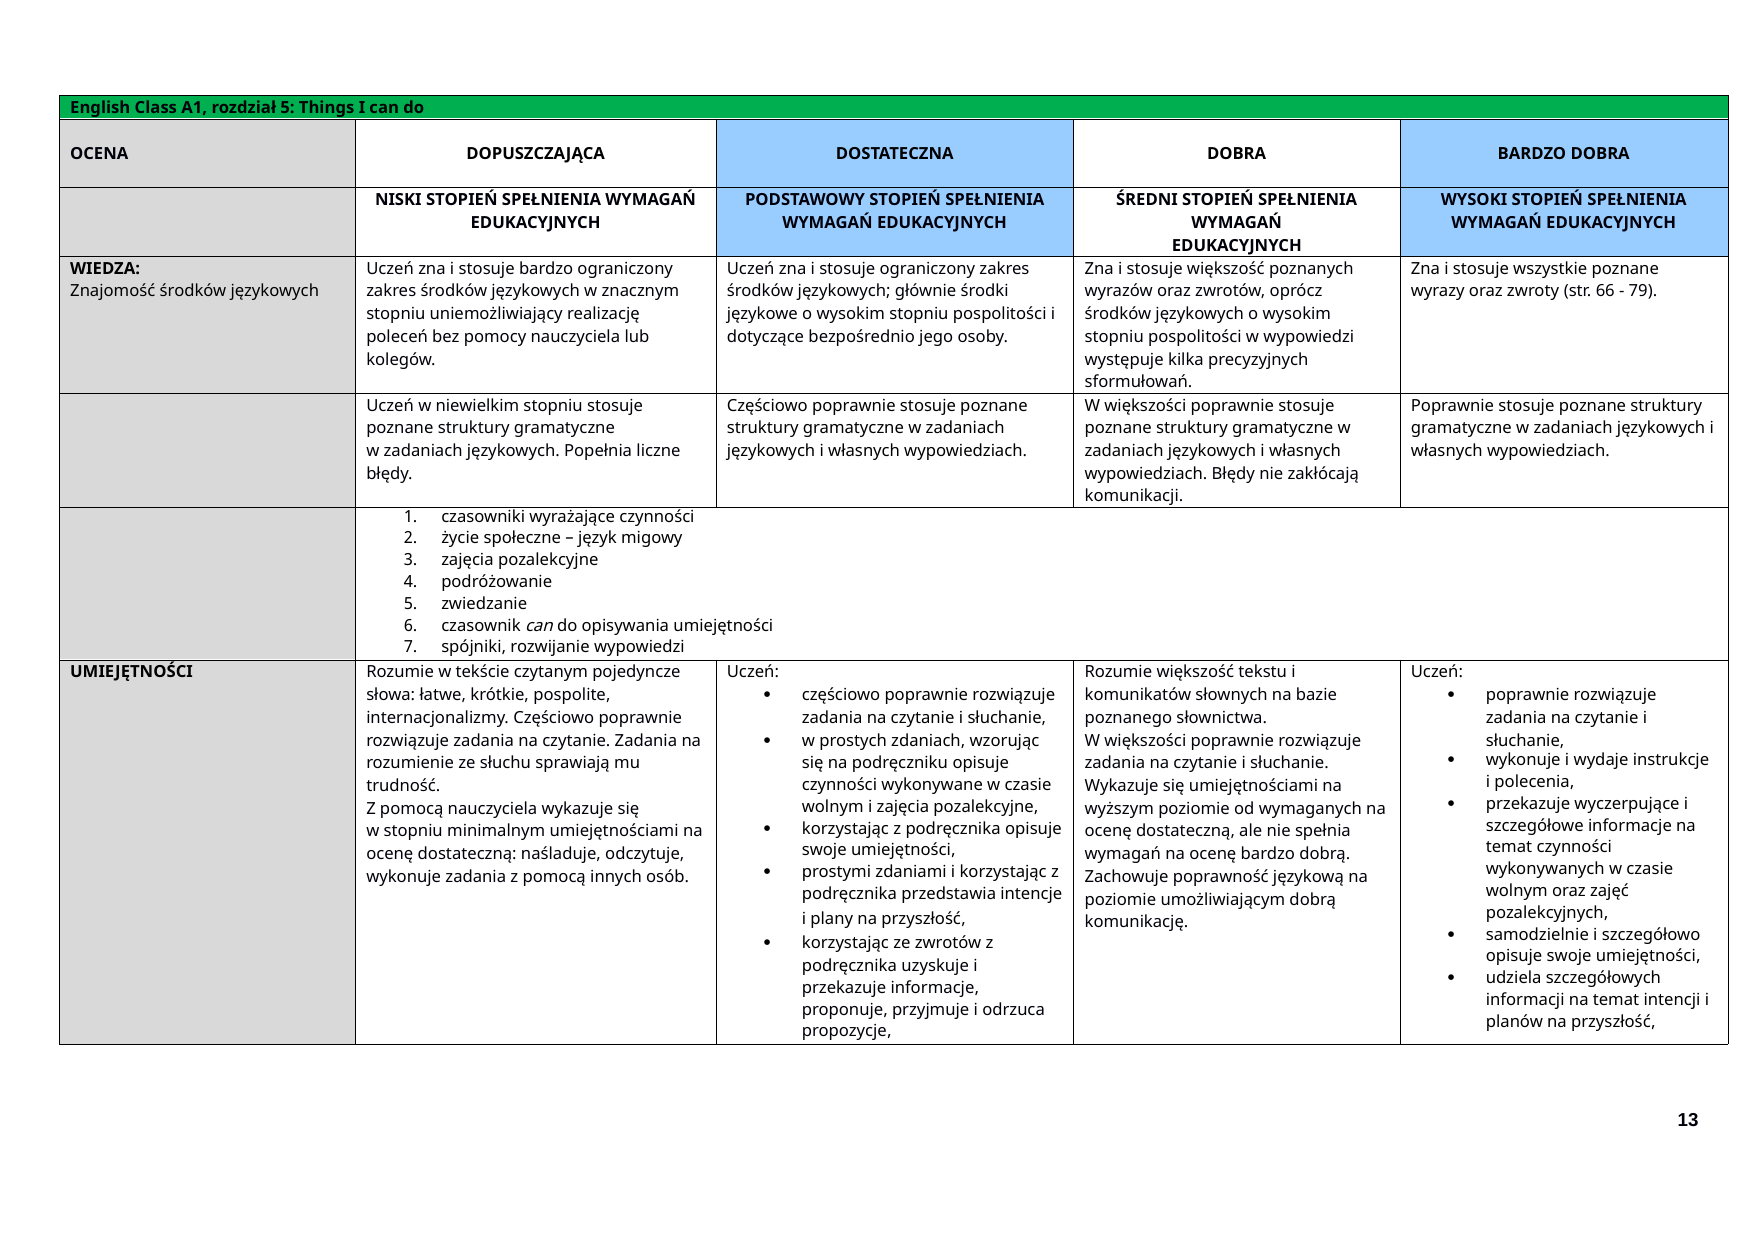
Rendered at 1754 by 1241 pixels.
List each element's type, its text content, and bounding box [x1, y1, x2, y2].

table_cell [60, 508, 355, 659]
table_cell Uczeń zna i stosuje bardzo ograniczony zakres środków językowych w znacznym stopniu uniemożliwiający realizację poleceń bez pomocy nauczyciela lub kolegów. [356, 257, 716, 393]
table_cell Rozumie w tekście czytanym pojedyncze słowa: łatwe, krótkie, pospolite, internacjonalizmy. Częściowo poprawnie rozwiązuje zadania na czytanie. Zadania na rozumienie ze słuchu sprawiają mu trudność. Z pomocą nauczyciela wykazuje się w stopniu minimalnym umiejętnościami na ocenę dostateczną: naśladuje, odczytuje, wykonuje zadania z pomocą innych osób. [356, 661, 716, 1044]
table_cell NISKI STOPIEŃ SPEŁNIENIA WYMAGAŃ EDUKACYJNYCH [356, 188, 716, 256]
table_cell Częściowo poprawnie stosuje poznane struktury gramatyczne w zadaniach językowych i własnych wypowiedziach. [717, 394, 1073, 507]
table_cell Zna i stosuje wszystkie poznane wyrazy oraz zwroty (str. 66 - 79). [1401, 257, 1728, 393]
table_cell Rozumie większość tekstu i komunikatów słownych na bazie poznanego słownictwa. W większości poprawnie rozwiązuje zadania na czytanie i słuchanie. Wykazuje się umiejętnościami na wyższym poziomie od wymaganych na ocenę dostateczną, ale nie spełnia wymagań na ocenę bardzo dobrą. Zachowuje poprawność językową na poziomie umożliwiającym dobrą komunikację. [1074, 661, 1400, 1044]
table_cell OCENA [60, 120, 355, 187]
table_cell BARDZO DOBRA [1401, 120, 1728, 187]
table_cell Uczeń: częściowo poprawnie rozwiązuje zadania na czytanie i słuchanie, w prostych zdaniach, wzorując się na podręczniku opisuje czynności wykonywane w czasie wolnym i zajęcia pozalekcyjne, korzystając z podręcznika opisuje swoje umiejętności, prostymi zdaniami i korzystając z podręcznika przedstawia intencje i plany na przyszłość, korzystając ze zwrotów z podręcznika uzyskuje i przekazuje informacje, proponuje, przyjmuje i odrzuca propozycje, korzystając z tekstu w podręczniku opisuje ciekawe miejsca w swojej okolicy, zapisuje i przekazuje ustnie część informacji z przeczytanych i wysłuchanych tekstów. [717, 661, 1073, 1044]
table_cell ŚREDNI STOPIEŃ SPEŁNIENIA WYMAGAŃ EDUKACYJNYCH [1074, 188, 1400, 256]
table_cell UMIEJĘTNOŚCI [60, 661, 355, 1044]
table_cell Uczeń: poprawnie rozwiązuje zadania na czytanie i słuchanie, wykonuje i wydaje instrukcje i polecenia, przekazuje wyczerpujące i szczegółowe informacje na temat czynności wykonywanych w czasie wolnym oraz zajęć pozalekcyjnych, samodzielnie i szczegółowo opisuje swoje umiejętności, udziela szczegółowych informacji na temat intencji i planów na przyszłość, swobodnie prowadzi i podtrzymuje rozmowę, uzyskuje i przekazuje informacje, proponuje, przyjmuje i odrzuca propozycje, szczegółowo opisuje ciekawe miejsca w swojej okolicy, stosuje właściwy styl wypowiedzi, zapisuje i przekazuje ustnie informacje z przeczytanych i wysłuchanych tekstów. [1401, 661, 1728, 1044]
table_cell WYSOKI STOPIEŃ SPEŁNIENIA WYMAGAŃ EDUKACYJNYCH [1401, 188, 1728, 256]
table_cell Uczeń w niewielkim stopniu stosuje poznane struktury gramatyczne w zadaniach językowych. Popełnia liczne błędy. [356, 394, 716, 507]
table_cell Zna i stosuje większość poznanych wyrazów oraz zwrotów, oprócz środków językowych o wysokim stopniu pospolitości w wypowiedzi występuje kilka precyzyjnych sformułowań. [1074, 257, 1400, 393]
table_cell Poprawnie stosuje poznane struktury gramatyczne w zadaniach językowych i własnych wypowiedziach. [1401, 394, 1728, 507]
table_cell [60, 394, 355, 507]
table_cell WIEDZA: Znajomość środków językowych [60, 257, 355, 393]
table_cell Uczeń zna i stosuje ograniczony zakres środków językowych; głównie środki językowe o wysokim stopniu pospolitości i dotyczące bezpośrednio jego osoby. [717, 257, 1073, 393]
table_cell DOSTATECZNA [717, 120, 1073, 187]
table_cell English Class A1, rozdział 5: Things I can do [60, 96, 1728, 118]
table_cell W większości poprawnie stosuje poznane struktury gramatyczne w zadaniach językowych i własnych wypowiedziach. Błędy nie zakłócają komunikacji. [1074, 394, 1400, 507]
table_cell DOPUSZCZAJĄCA [356, 120, 716, 187]
table_cell [60, 188, 355, 256]
table_cell DOBRA [1074, 120, 1400, 187]
table_cell PODSTAWOWY STOPIEŃ SPEŁNIENIA WYMAGAŃ EDUKACYJNYCH [717, 188, 1073, 256]
table_cell czasowniki wyrażające czynności życie społeczne – język migowy zajęcia pozalekcyjne podróżowanie zwiedzanie czasownik can do opisywania umiejętności spójniki, rozwijanie wypowiedzi [356, 508, 1728, 659]
